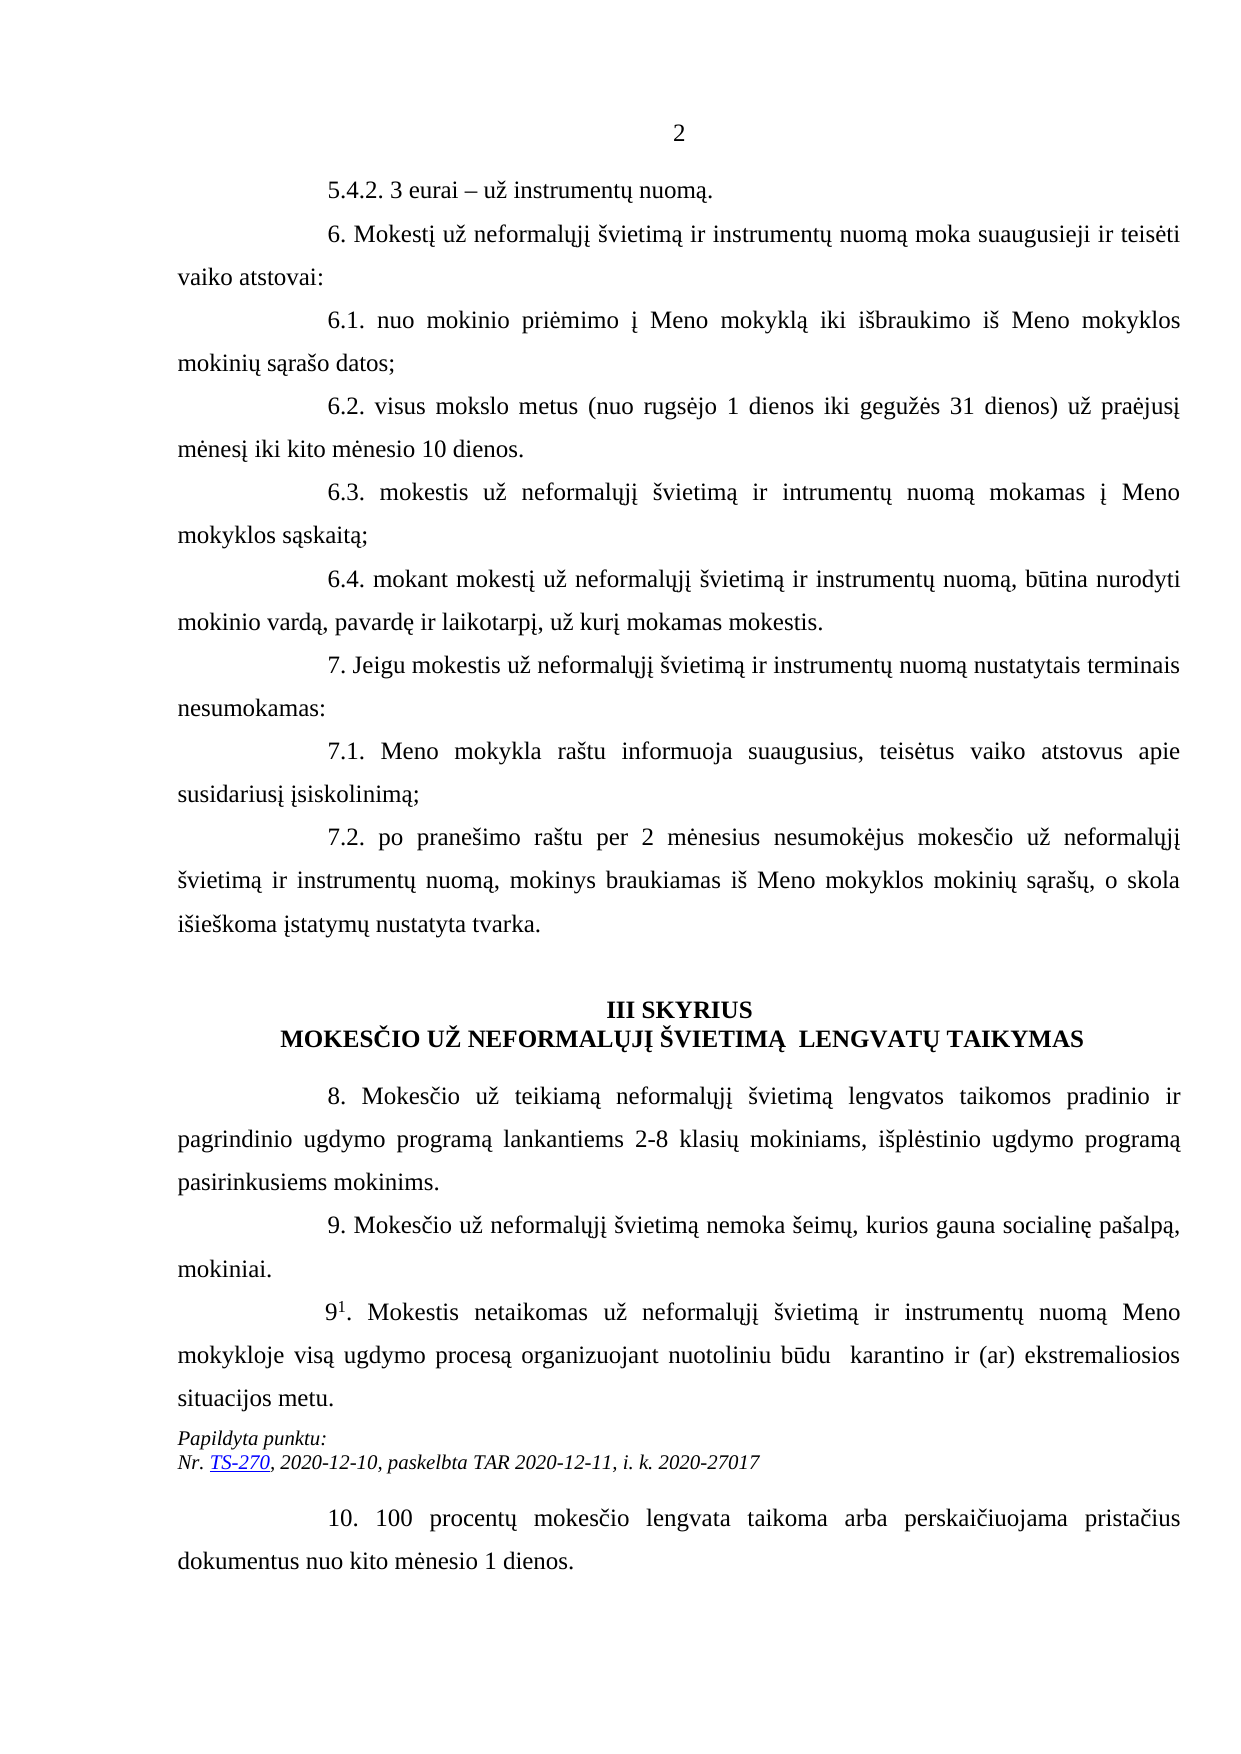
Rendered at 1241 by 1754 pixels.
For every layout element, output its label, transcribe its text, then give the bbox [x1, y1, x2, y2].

text 9. Mokesčio už neformalųjį švietimą nemoka šeimų, kurios gauna socialinę pašalpą, mokiniai. [177, 1211, 1181, 1282]
text 6.3. mokestis už neformalųjį švietimą ir intrumentų nuomą mokamas į Meno mokyklos sąskaitą; [177, 477, 1181, 549]
text 7. Jeigu mokestis už neformalųjį švietimą ir instrumentų nuomą nustatytais terminais nesumokamas: [177, 650, 1181, 722]
text 10. 100 procentų mokesčio lengvata taikoma arba perskaičiuojama pristačius dokumentus nuo kito mėnesio 1 dienos. [177, 1503, 1181, 1575]
text 8. Mokesčio už teikiamą neformalųjį švietimą lengvatos taikomos pradinio ir pagrindinio ugdymo programą lankantiems 2-8 klasių mokiniams, išplėstinio ugdymo programą pasirinkusiems mokinims. [177, 1081, 1181, 1196]
text III SKYRIUS [177, 995, 1181, 1024]
text 5.4.2. 3 eurai – už instrumentų nuomą. [177, 176, 1181, 204]
text 6.2. visus mokslo metus (nuo rugsėjo 1 dienos iki gegužės 31 dienos) už praėjusį mėnesį iki kito mėnesio 10 dienos. [177, 391, 1181, 463]
text 7.1. Meno mokykla raštu informuoja suaugusius, teisėtus vaiko atstovus apie susidariusį įsiskolinimą; [177, 736, 1181, 808]
text 6.4. mokant mokestį už neformalųjį švietimą ir instrumentų nuomą, būtina nurodyti mokinio vardą, pavardę ir laikotarpį, už kurį mokamas mokestis. [177, 564, 1181, 636]
text 7.2. po pranešimo raštu per 2 mėnesius nesumokėjus mokesčio už neformalųjį švietimą ir instrumentų nuomą, mokinys braukiamas iš Meno mokyklos mokinių sąrašų, o skola išieškoma įstatymų nustatyta tvarka. [177, 822, 1181, 937]
text MOKESČIO UŽ NEFORMALŲJĮ ŠVIETIMĄ LENGVATŲ TAIKYMAS [177, 1024, 1181, 1052]
text 91. Mokestis netaikomas už neformalųjį švietimą ir instrumentų nuomą Meno mokykloje visą ugdymo procesą organizuojant nuotoliniu būdu karantino ir (ar) ekstremaliosios situacijos metu. [177, 1297, 1181, 1412]
text Nr. TS-270, 2020-12-10, paskelbta TAR 2020-12-11, i. k. 2020-27017 [177, 1450, 1181, 1474]
text 6. Mokestį už neformalųjį švietimą ir instrumentų nuomą moka suaugusieji ir teisėti vaiko atstovai: [177, 219, 1181, 291]
text Papildyta punktu: [177, 1426, 1181, 1450]
text 6.1. nuo mokinio priėmimo į Meno mokyklą iki išbraukimo iš Meno mokyklos mokinių sąrašo datos; [177, 305, 1181, 377]
